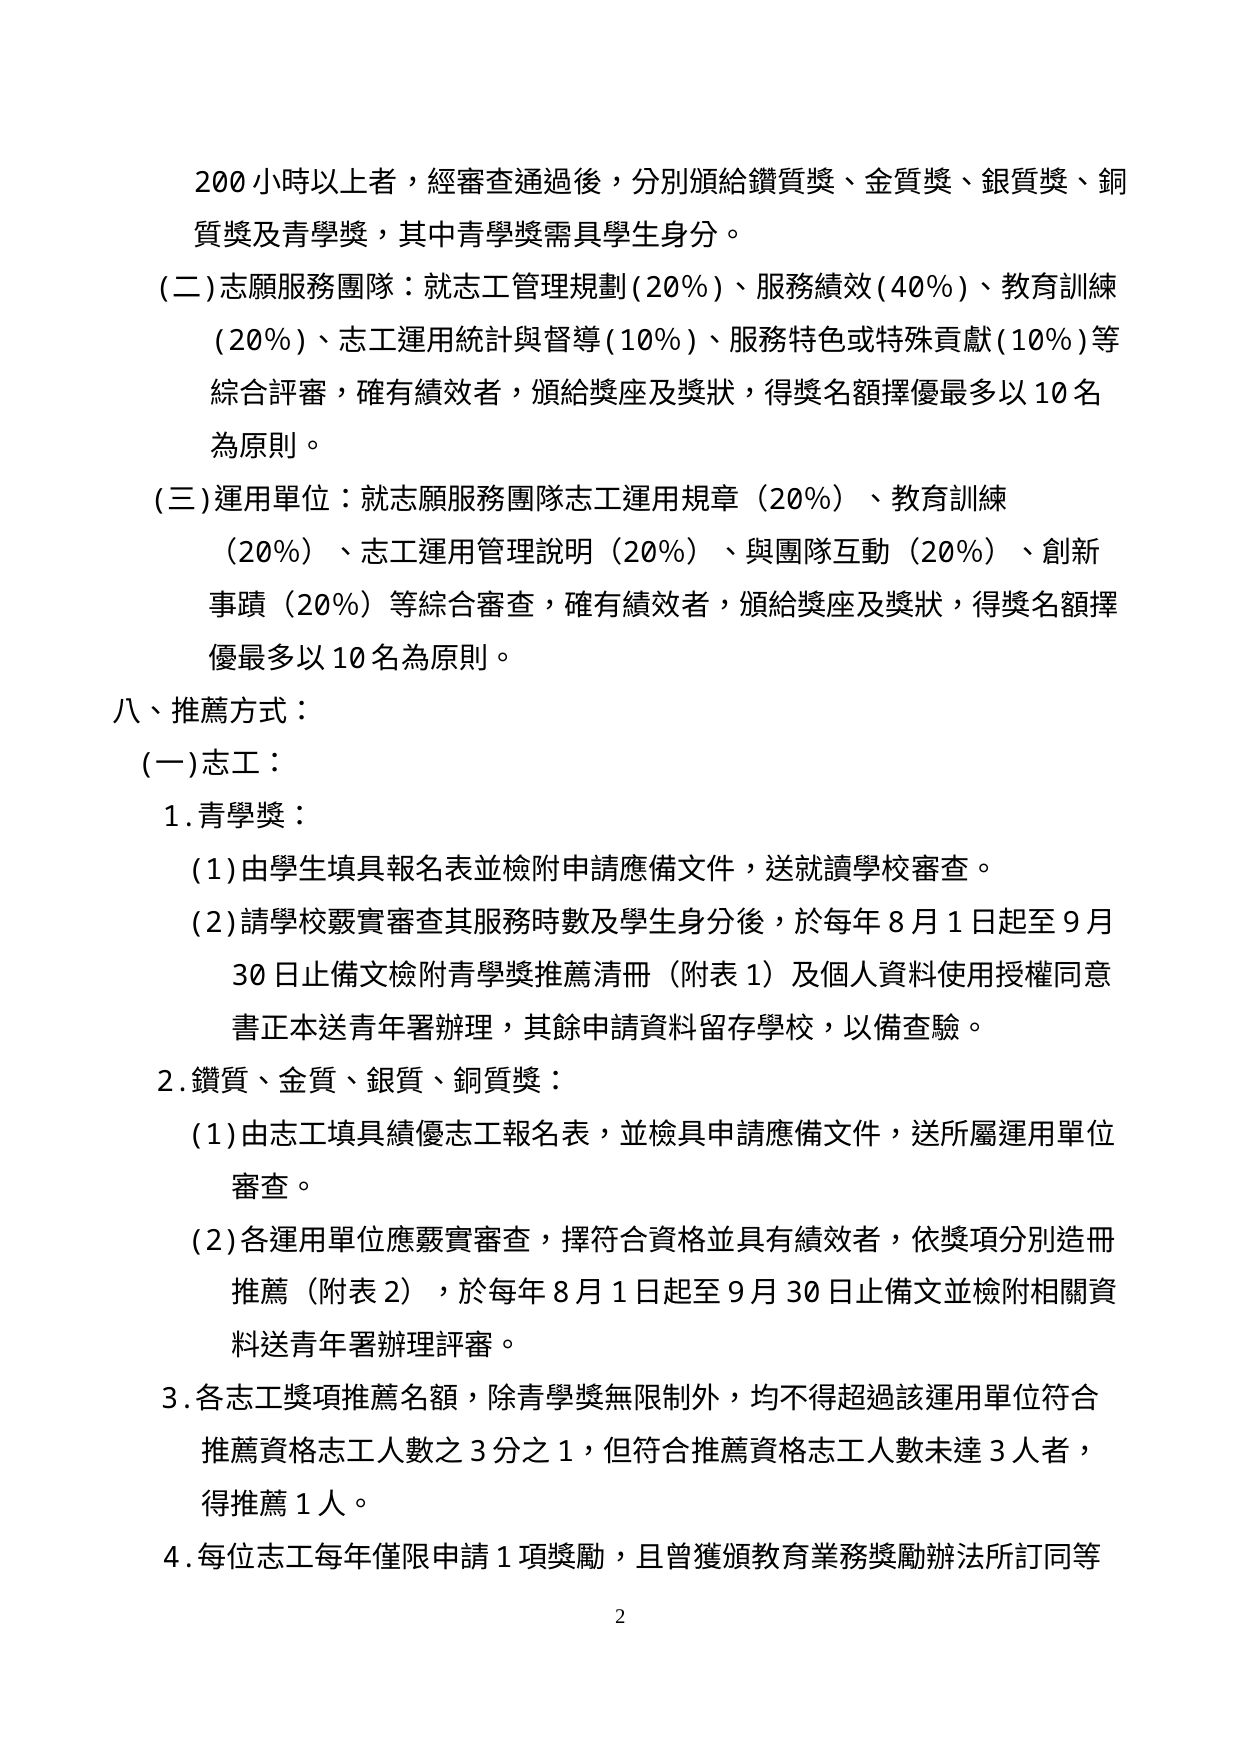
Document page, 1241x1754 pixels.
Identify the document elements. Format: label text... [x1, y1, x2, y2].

text 八、推薦方式： [112, 687, 1128, 729]
text 3.各志工獎項推薦名額，除青學獎無限制外，均不得超過該運用單位符合推薦資格志工人數之3分之1，但符合推薦資格志工人數未達3人者，得推薦1人。 [161, 1375, 1128, 1523]
text (1)由志工填具績優志工報名表，並檢具申請應備文件，送所屬運用單位審查。 [187, 1110, 1128, 1206]
text (二)志願服務團隊：就志工管理規劃(20％)、服務績效(40％)、教育訓練(20％)、志工運用統計與督導(10％)、服務特色或特殊貢獻(10％)等綜合評審，確有績效者，頒給獎座及獎狀，得獎名額擇優最多以10名為原則。 [137, 264, 1128, 465]
text (2)各運用單位應覈實審查，擇符合資格並具有績效者，依獎項分別造冊推薦（附表2），於每年8月1日起至9月30日止備文並檢附相關資料送青年署辦理評審。 [187, 1216, 1128, 1364]
text (一)志工： [137, 740, 1128, 782]
text (2)請學校覈實審查其服務時數及學生身分後，於每年8月1日起至9月30日止備文檢附青學獎推薦清冊（附表1）及個人資料使用授權同意書正本送青年署辦理，其餘申請資料留存學校，以備查驗。 [187, 899, 1128, 1047]
text 200小時以上者，經審查通過後，分別頒給鑽質獎、金質獎、銀質獎、銅質獎及青學獎，其中青學獎需具學生身分。 [150, 158, 1128, 253]
text 2.鑽質、金質、銀質、銅質獎： [112, 1057, 1128, 1100]
text 4.每位志工每年僅限申請1項獎勵，且曾獲頒教育業務獎勵辦法所訂同等 [162, 1533, 1128, 1576]
text 1.青學獎： [162, 793, 1128, 835]
text (三)運用單位：就志願服務團隊志工運用規章（20％）、教育訓練（20％）、志工運用管理說明（20％）、與團隊互動（20％）、創新事蹟（20％）等綜合審查，確有績效者，頒給獎座及獎狀，得獎名額擇優最多以10名為原則。 [150, 476, 1128, 677]
text (1)由學生填具報名表並檢附申請應備文件，送就讀學校審查。 [187, 846, 1128, 888]
